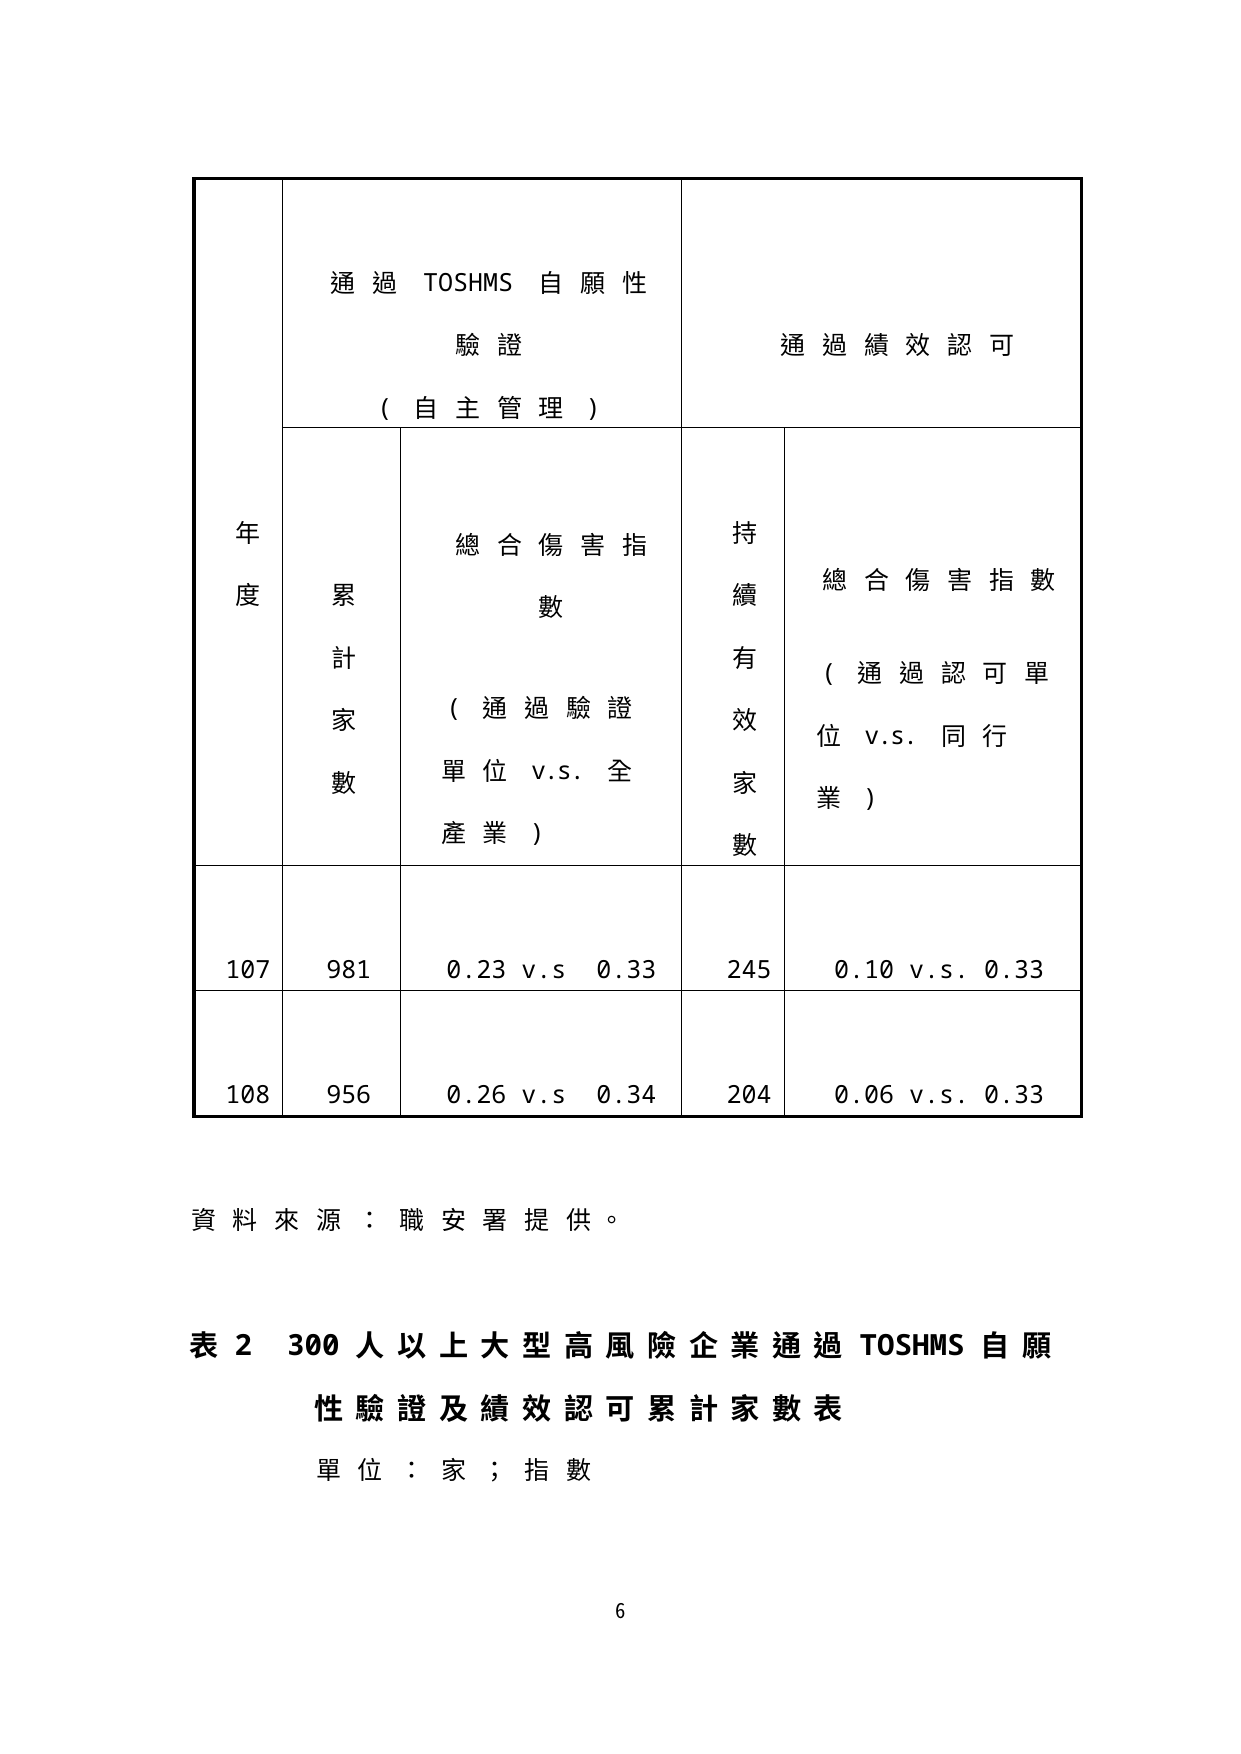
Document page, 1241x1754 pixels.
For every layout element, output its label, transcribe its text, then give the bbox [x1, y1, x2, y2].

table_cell 總合傷害指數 (通過認可單位v.s.同行業) [785, 428, 1080, 865]
table_cell 0.26 v.s 0.34 [401, 991, 681, 1115]
table_cell 累計家數 [283, 428, 400, 865]
text 表2 300人以上大型高風險企業通過TOSHMS自願性驗證及績效認可累計家數表 單位：家；指數 [183, 1302, 1058, 1490]
table_cell 0.10 v.s. 0.33 [785, 866, 1080, 990]
table_cell 總合傷害指數 (通過驗證單位v.s.全產業) [401, 428, 681, 865]
table_header 年度 [196, 180, 282, 865]
table_cell 108 [196, 991, 282, 1115]
text 資料來源：職安署提供。 [183, 1177, 1058, 1240]
table_cell 107 [196, 866, 282, 990]
table_cell 956 [283, 991, 400, 1115]
table_cell 245 [682, 866, 784, 990]
table_cell 981 [283, 866, 400, 990]
table_header 通過績效認可 [682, 180, 1080, 427]
table_cell 持續有效家數 [682, 428, 784, 865]
table_cell 0.06 v.s. 0.33 [785, 991, 1080, 1115]
table_cell 0.23 v.s 0.33 [401, 866, 681, 990]
table_cell 204 [682, 991, 784, 1115]
table_header 通過TOSHMS自願性驗證 (自主管理) [283, 180, 681, 427]
